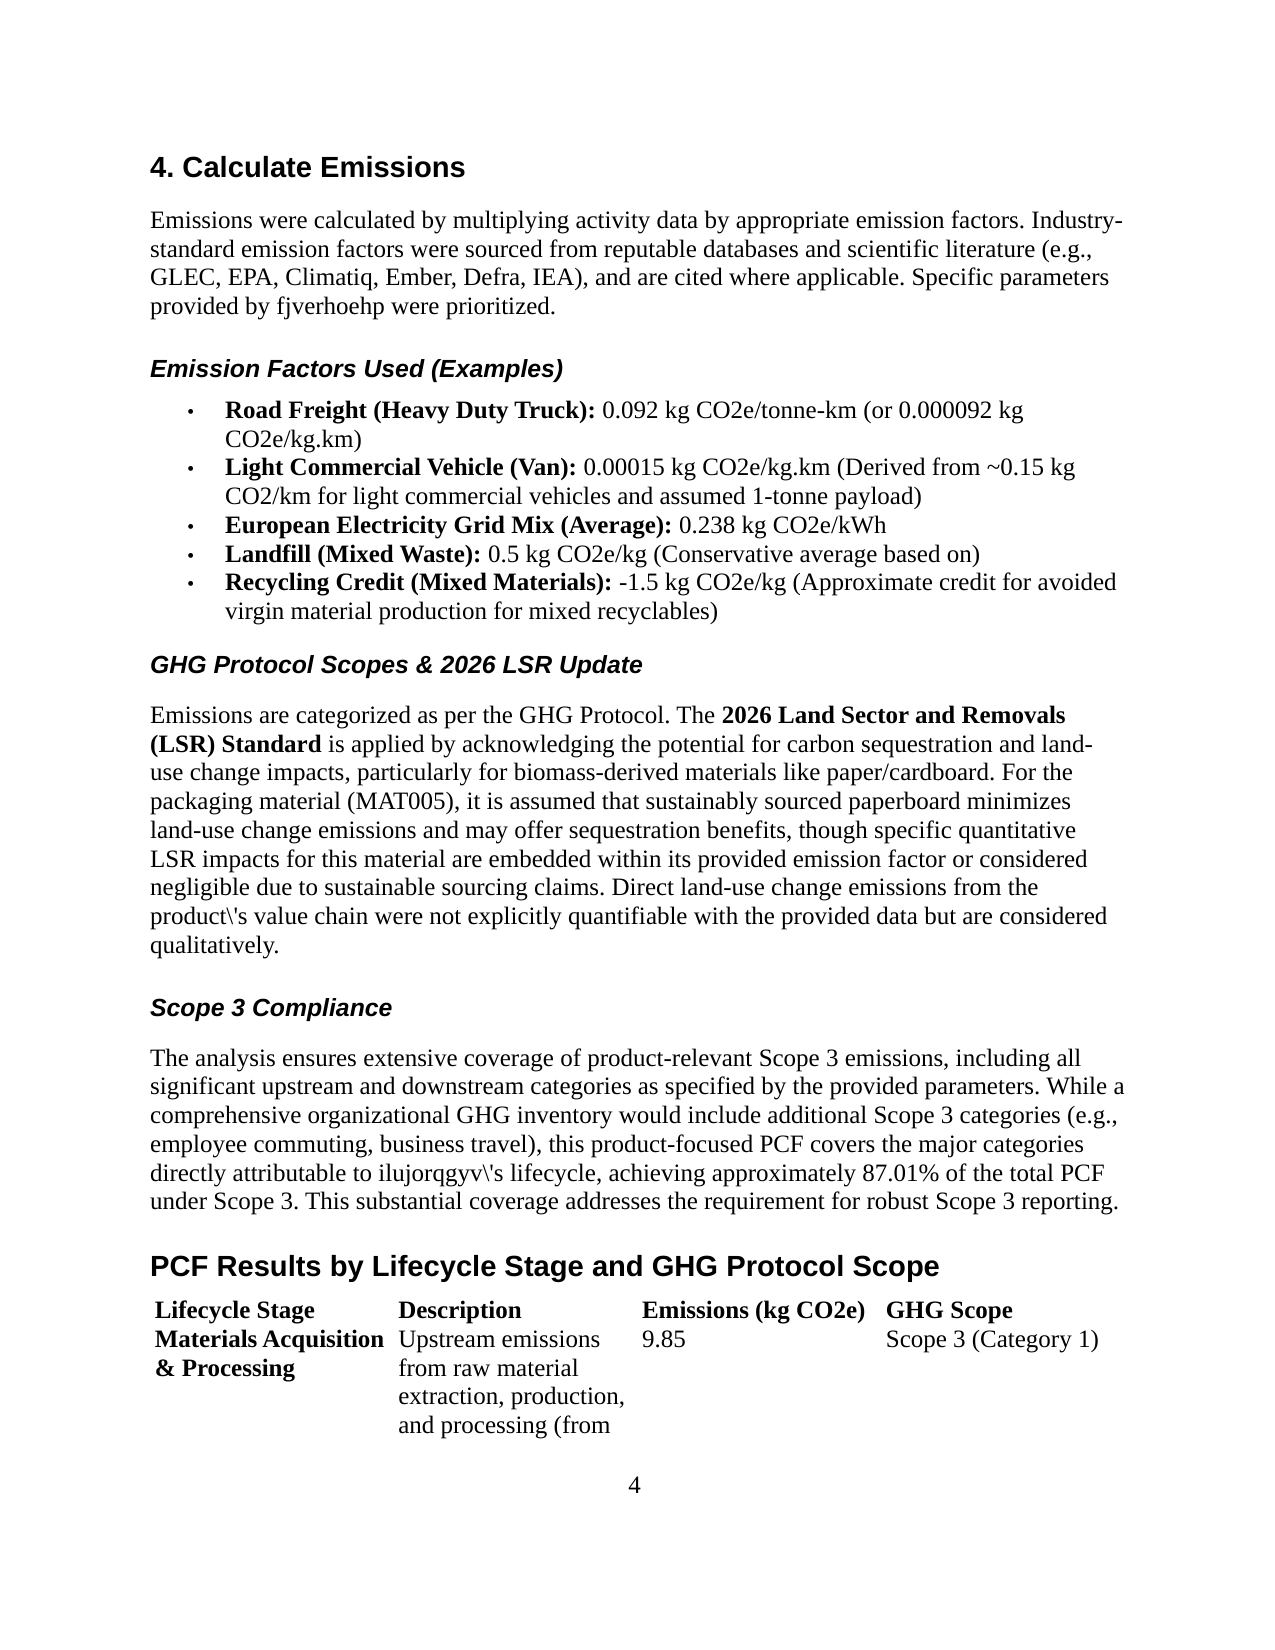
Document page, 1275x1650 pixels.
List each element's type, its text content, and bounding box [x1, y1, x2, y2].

table_header Lifecycle Stage [150, 1295, 394, 1324]
subtitle GHG Protocol Scopes & 2026 LSR Update [150, 650, 1125, 678]
table_header Description [394, 1295, 637, 1324]
table_cell Scope 3 (Category 1) [881, 1324, 1125, 1439]
list European Electricity Grid Mix (Average): 0.238 kg CO2e/kWh [187, 510, 1125, 539]
list Landfill (Mixed Waste): 0.5 kg CO2e/kg (Conservative average based on) [187, 539, 1125, 567]
table_cell Materials Acquisition & Processing [150, 1324, 394, 1439]
subtitle PCF Results by Lifecycle Stage and GHG Protocol Scope [150, 1249, 1125, 1283]
list Light Commercial Vehicle (Van): 0.00015 kg CO2e/kg.km (Derived from ~0.15 kg CO2/km for light commercial vehicles and assumed 1-tonne payload) [187, 452, 1125, 510]
list Recycling Credit (Mixed Materials): -1.5 kg CO2e/kg (Approximate credit for avoided virgin material production for mixed recyclables) [187, 567, 1125, 625]
subtitle 4. Calculate Emissions [150, 150, 1125, 183]
table_cell Upstream emissions from raw material extraction, production, and processing (from [394, 1324, 637, 1439]
text Emissions were calculated by multiplying activity data by appropriate emission factors. Industry-standard emission factors were sourced from reputable databases and scientific literature (e.g., GLEC, EPA, Climatiq, Ember, Defra, IEA), and are cited where applicable. Specific parameters provided by fjverhoehp were prioritized. [150, 205, 1125, 320]
subtitle Emission Factors Used (Examples) [150, 354, 1125, 382]
text The analysis ensures extensive coverage of product-relevant Scope 3 emissions, including all significant upstream and downstream categories as specified by the provided parameters. While a comprehensive organizational GHG inventory would include additional Scope 3 categories (e.g., employee commuting, business travel), this product-focused PCF covers the major categories directly attributable to ilujorqgyv\'s lifecycle, achieving approximately 87.01% of the total PCF under Scope 3. This substantial coverage addresses the requirement for robust Scope 3 reporting. [150, 1043, 1125, 1215]
list Road Freight (Heavy Duty Truck): 0.092 kg CO2e/tonne-km (or 0.000092 kg CO2e/kg.km) [187, 395, 1125, 452]
subtitle Scope 3 Compliance [150, 993, 1125, 1021]
text Emissions are categorized as per the GHG Protocol. The 2026 Land Sector and Removals (LSR) Standard is applied by acknowledging the potential for carbon sequestration and land-use change impacts, particularly for biomass-derived materials like paper/cardboard. For the packaging material (MAT005), it is assumed that sustainably sourced paperboard minimizes land-use change emissions and may offer sequestration benefits, though specific quantitative LSR impacts for this material are embedded within its provided emission factor or considered negligible due to sustainable sourcing claims. Direct land-use change emissions from the product\'s value chain were not explicitly quantifiable with the provided data but are considered qualitatively. [150, 700, 1125, 959]
table_header Emissions (kg CO2e) [638, 1295, 881, 1324]
table_header GHG Scope [881, 1295, 1125, 1324]
table_cell 9.85 [638, 1324, 881, 1439]
